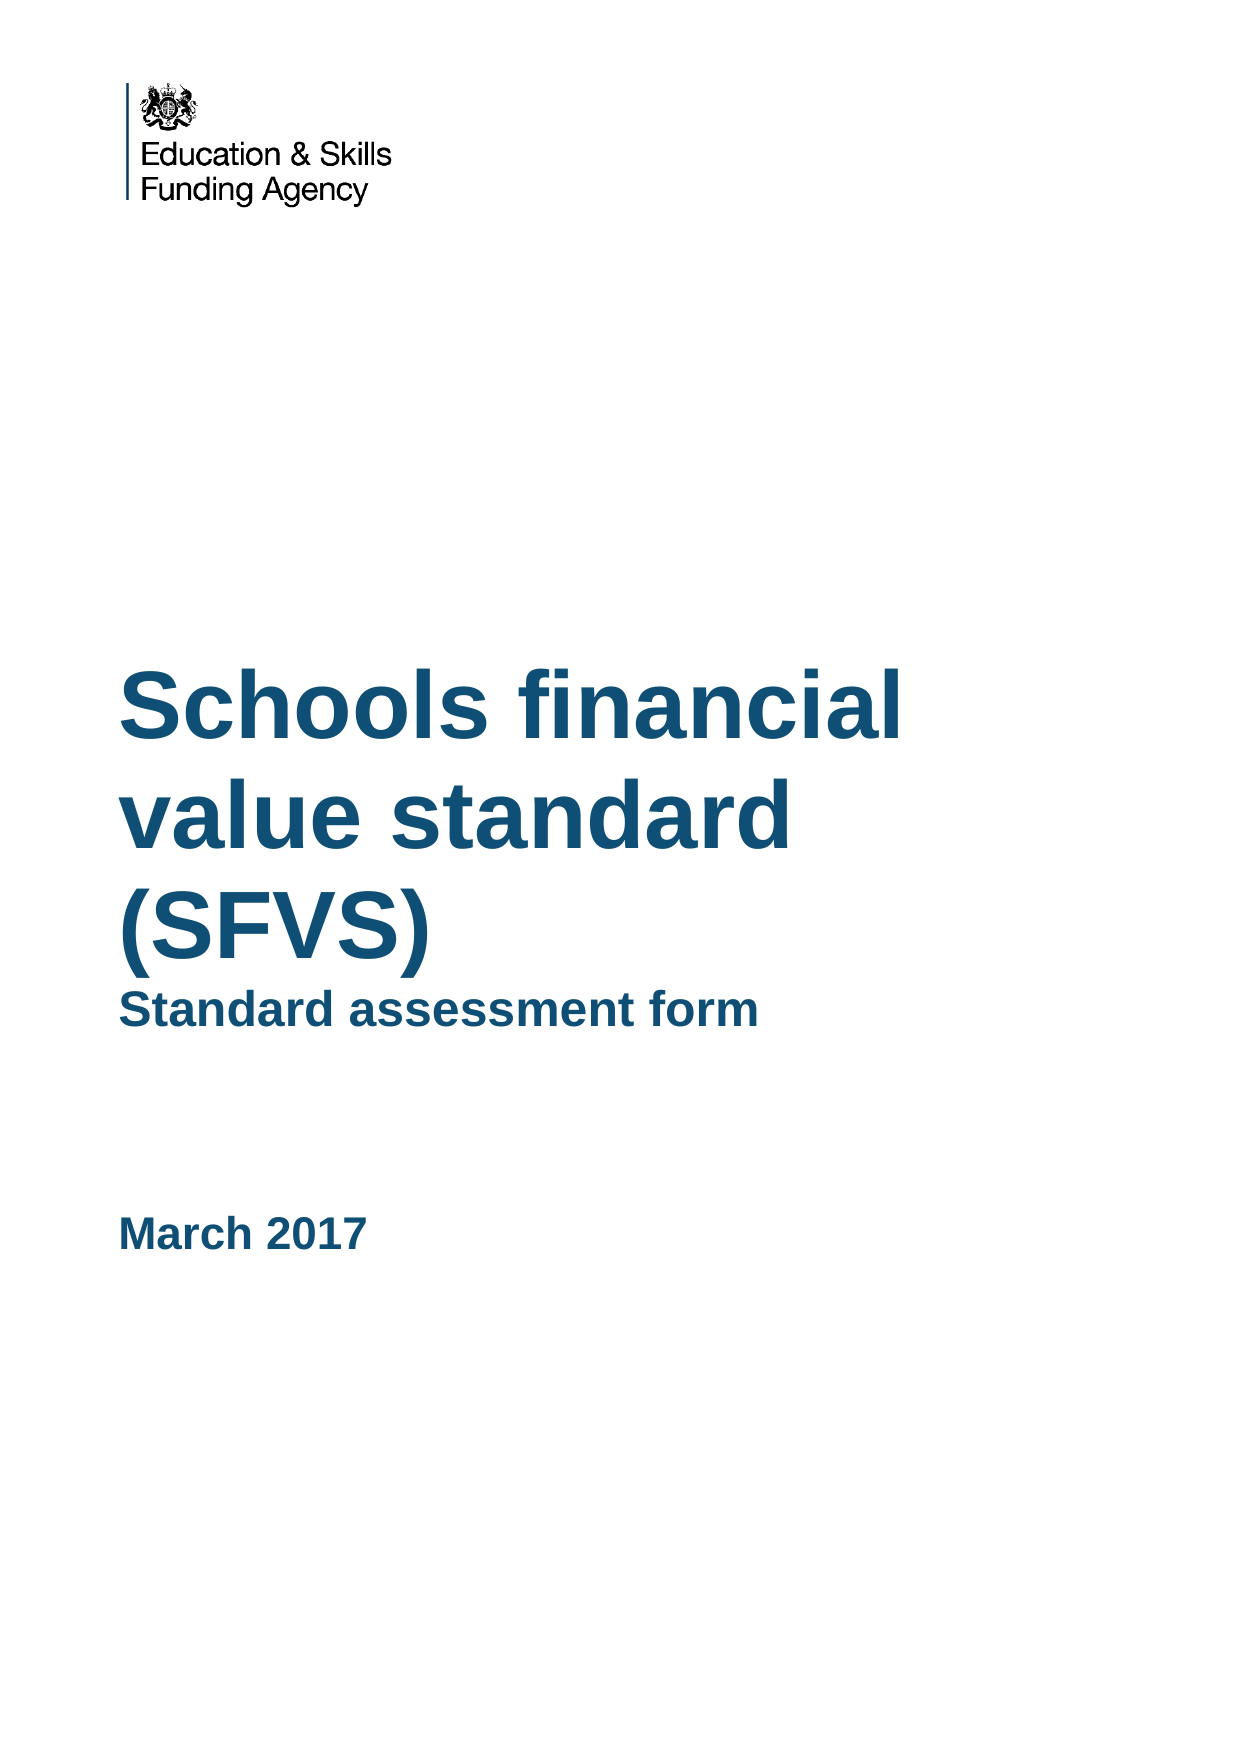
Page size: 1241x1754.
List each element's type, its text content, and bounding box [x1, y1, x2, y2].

title Schools financial value standard (SFVS) [118, 648, 1107, 979]
subtitle March 2017 [118, 1206, 1107, 1259]
subtitle Standard assessment form [118, 979, 1107, 1036]
